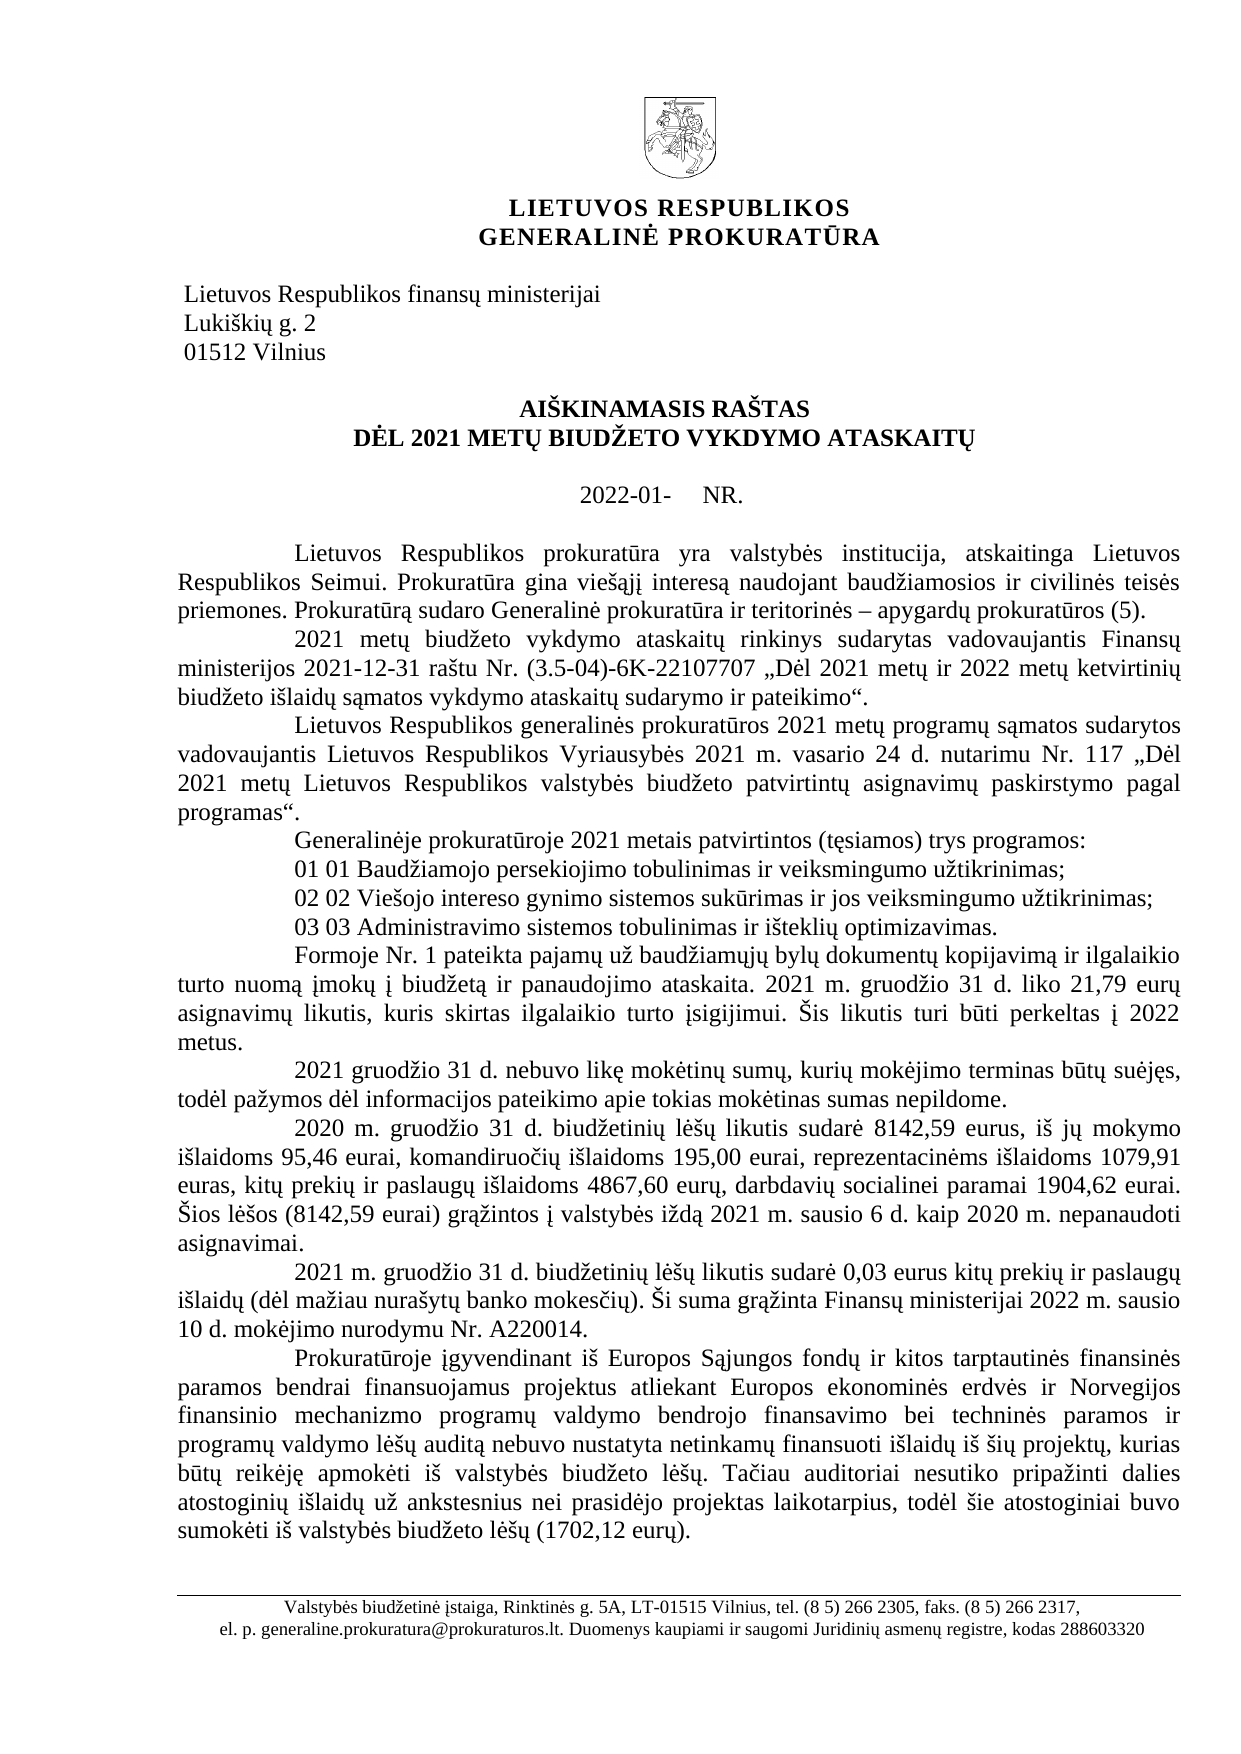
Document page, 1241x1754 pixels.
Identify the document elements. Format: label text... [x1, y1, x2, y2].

text Generalinėje prokuratūroje 2021 metais patvirtintos (tęsiamos) trys programos: [177, 825, 1181, 854]
text Lietuvos Respublikos prokuratūra yra valstybės institucija, atskaitinga Lietuvos Respublikos Seimui. Prokuratūra gina viešąjį interesą naudojant baudžiamosios ir civilinės teisės priemones. Prokuratūrą sudaro Generalinė prokuratūra ir teritorinės – apygardų prokuratūros (5). [177, 538, 1181, 624]
text 2020 m. gruodžio 31 d. biudžetinių lėšų likutis sudarė 8142,59 eurus, iš jų mokymo išlaidoms 95,46 eurai, komandiruočių išlaidoms 195,00 eurai, reprezentacinėms išlaidoms 1079,91 euras, kitų prekių ir paslaugų išlaidoms 4867,60 eurų, darbdavių socialinei paramai 1904,62 eurai. Šios lėšos (8142,59 eurai) grąžintos į valstybės iždą 2021 m. sausio 6 d. kaip 2020 m. nepanaudoti asignavimai. [177, 1113, 1181, 1257]
table_header Nr. [1181, 279, 1240, 365]
table_header Lietuvos Respublikos finansų ministerijai Lukiškių g. 2 01512 Vilnius [176, 279, 678, 365]
text 2021 m. gruodžio 31 d. biudžetinių lėšų likutis sudarė 0,03 eurus kitų prekių ir paslaugų išlaidų (dėl mažiau nurašytų banko mokesčių). Ši suma grąžinta Finansų ministerijai 2022 m. sausio 10 d. mokėjimo nurodymu Nr. A220014. [177, 1257, 1181, 1343]
table_header [679, 279, 1181, 365]
text Lietuvos Respublikos generalinės prokuratūros 2021 metų programų sąmatos sudarytos vadovaujantis Lietuvos Respublikos Vyriausybės 2021 m. vasario 24 d. nutarimu Nr. 117 „Dėl 2021 metų Lietuvos Respublikos valstybės biudžeto patvirtintų asignavimų paskirstymo pagal programas“. [177, 710, 1181, 825]
text 02 02 Viešojo intereso gynimo sistemos sukūrimas ir jos veiksmingumo užtikrinimas; [177, 883, 1181, 912]
text 01 01 Baudžiamojo persekiojimo tobulinimas ir veiksmingumo užtikrinimas; [177, 854, 1181, 883]
text 2021 metų biudžeto vykdymo ataskaitų rinkinys sudarytas vadovaujantis Finansų ministerijos 2021-12-31 raštu Nr. (3.5-04)-6K-22107707 „Dėl 2021 metų ir 2022 metų ketvirtinių biudžeto išlaidų sąmatos vykdymo ataskaitų sudarymo ir pateikimo“. [177, 624, 1181, 710]
text Prokuratūroje įgyvendinant iš Europos Sąjungos fondų ir kitos tarptautinės finansinės paramos bendrai finansuojamus projektus atliekant Europos ekonominės erdvės ir Norvegijos finansinio mechanizmo programų valdymo bendrojo finansavimo bei techninės paramos ir programų valdymo lėšų auditą nebuvo nustatyta netinkamų finansuoti išlaidų iš šių projektų, kurias būtų reikėję apmokėti iš valstybės biudžeto lėšų. Tačiau auditoriai nesutiko pripažinti dalies atostoginių išlaidų už ankstesnius nei prasidėjo projektas laikotarpius, todėl šie atostoginiai buvo sumokėti iš valstybės biudžeto lėšų (1702,12 eurų). [177, 1343, 1181, 1544]
text 2021 gruodžio 31 d. nebuvo likę mokėtinų sumų, kurių mokėjimo terminas būtų suėjęs, todėl pažymos dėl informacijos pateikimo apie tokias mokėtinas sumas nepildome. [177, 1055, 1181, 1113]
table_header aiškinamasis raštas dėl 2021 metų biudžeto vykdymo ataskaitų 2022-01- nr. [177, 394, 1152, 538]
text Formoje Nr. 1 pateikta pajamų už baudžiamųjų bylų dokumentų kopijavimą ir ilgalaikio turto nuomą įmokų į biudžetą ir panaudojimo ataskaita. 2021 m. gruodžio 31 d. liko 21,79 eurų asignavimų likutis, kuris skirtas ilgalaikio turto įsigijimui. Šis likutis turi būti perkeltas į 2022 metus. [177, 940, 1181, 1055]
text 03 03 Administravimo sistemos tobulinimas ir išteklių optimizavimas. [177, 912, 1181, 940]
